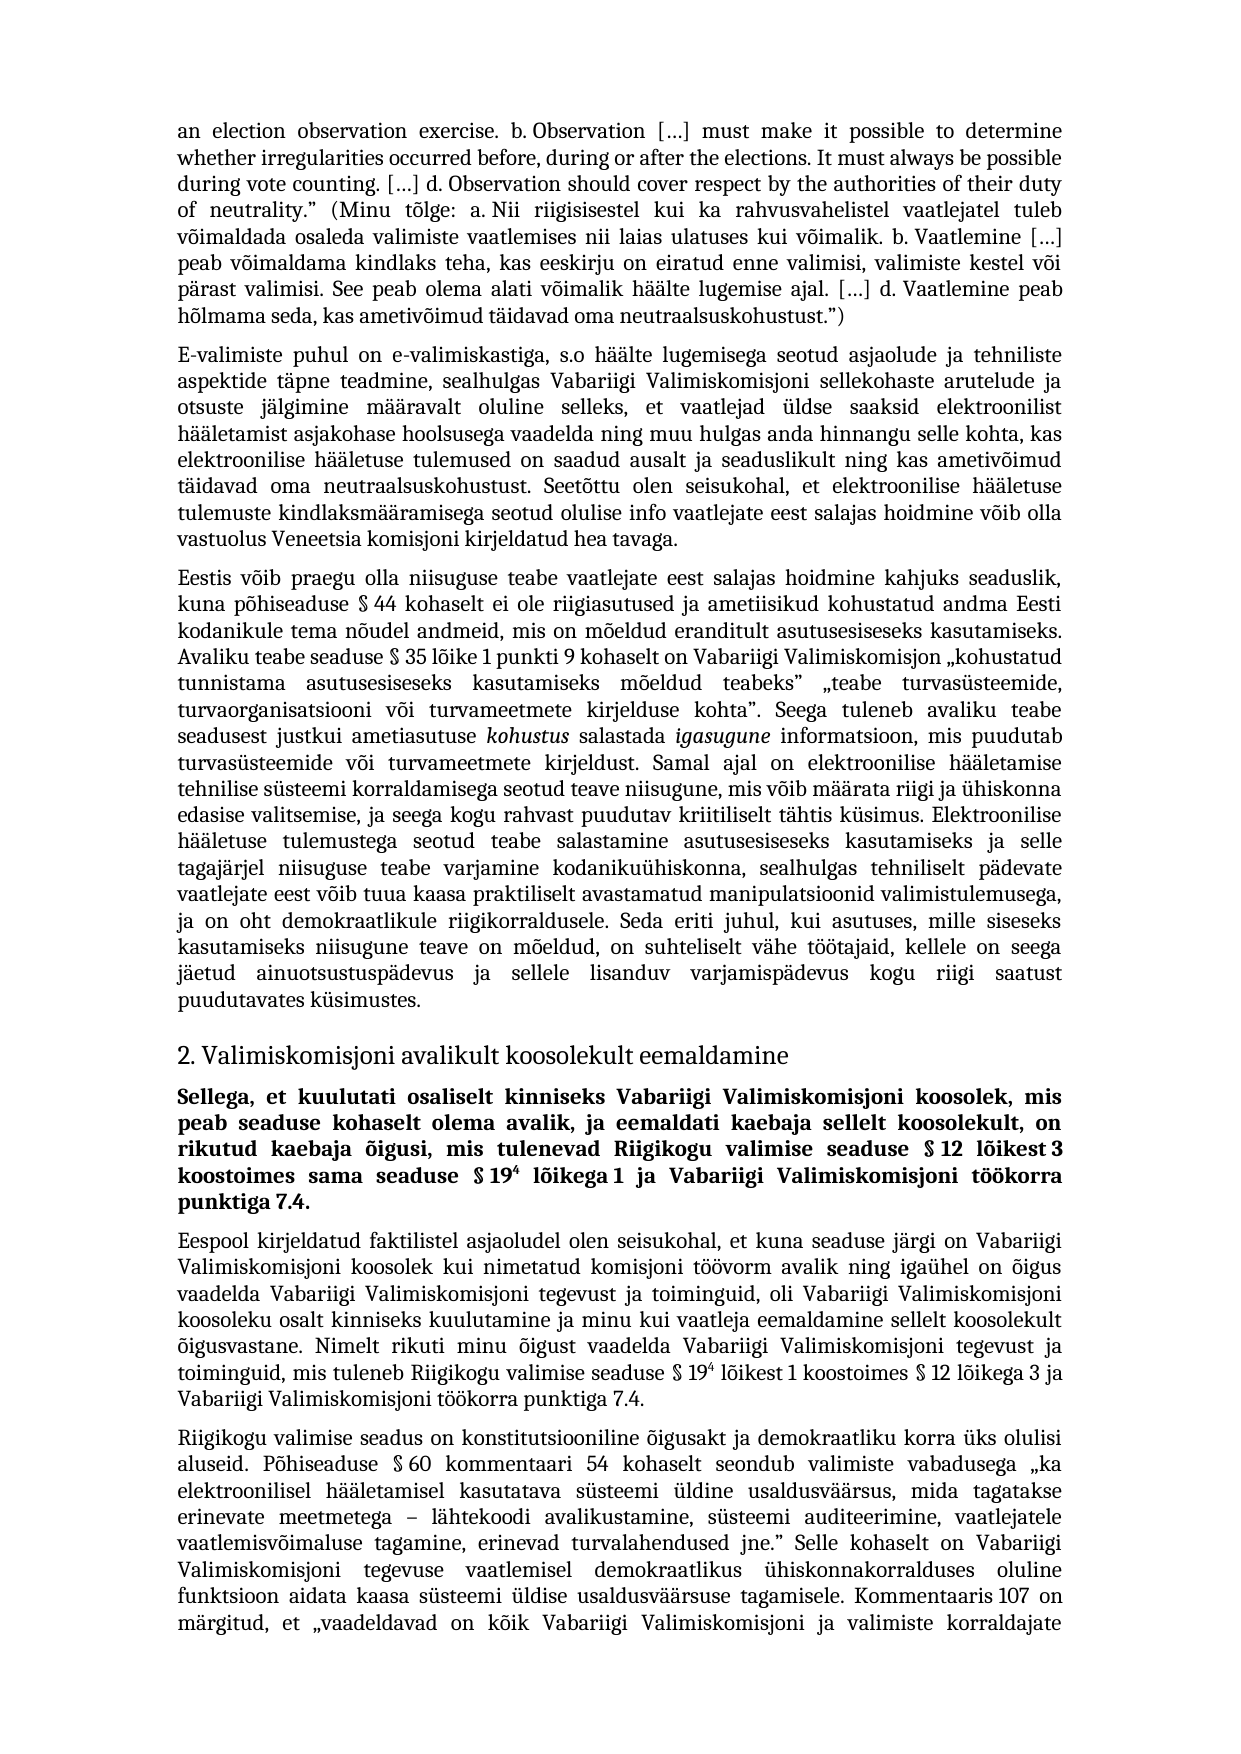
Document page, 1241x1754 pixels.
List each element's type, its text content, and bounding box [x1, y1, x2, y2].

subtitle 2. Valimiskomisjoni avalikult koosolekult eemaldamine [177, 1040, 1063, 1071]
text Sellega, et kuulutati osaliselt kinniseks Vabariigi Valimiskomisjoni koosolek, mis peab seaduse kohaselt olema avalik, ja eemaldati kaebaja sellelt koosolekult, on rikutud kaebaja õigusi, mis tulenevad Riigikogu valimise seaduse § 12 lõikest 3 koostoimes sama seaduse § 194 lõikega 1 ja Vabariigi Valimiskomisjoni töökorra punktiga 7.4. [177, 1083, 1063, 1215]
text an election observation exercise. b. Observation […] must make it possible to determine whether irregularities occurred before, during or after the elections. It must always be possible during vote counting. […] d. Observation should cover respect by the authorities of their duty of neutrality.” (Minu tõlge: a. Nii riigisisestel kui ka rahvusvahelistel vaatlejatel tuleb võimaldada osaleda valimiste vaatlemises nii laias ulatuses kui võimalik. b. Vaatlemine […] peab võimaldama kindlaks teha, kas eeskirju on eiratud enne valimisi, valimiste kestel või pärast valimisi. See peab olema alati võimalik häälte lugemise ajal. […] d. Vaatlemine peab hõlmama seda, kas ametivõimud täidavad oma neutraalsuskohustust.”) [177, 118, 1063, 329]
text Eespool kirjeldatud faktilistel asjaoludel olen seisukohal, et kuna seaduse järgi on Vabariigi Valimiskomisjoni koosolek kui nimetatud komisjoni töövorm avalik ning igaühel on õigus vaadelda Vabariigi Valimiskomisjoni tegevust ja toiminguid, oli Vabariigi Valimiskomisjoni koosoleku osalt kinniseks kuulutamine ja minu kui vaatleja eemaldamine sellelt koosolekult õigusvastane. Nimelt rikuti minu õigust vaadelda Vabariigi Valimiskomisjoni tegevust ja toiminguid, mis tuleneb Riigikogu valimise seaduse § 194 lõikest 1 koostoimes § 12 lõikega 3 ja Vabariigi Valimiskomisjoni töökorra punktiga 7.4. [177, 1228, 1063, 1412]
text Eestis võib praegu olla niisuguse teabe vaatlejate eest salajas hoidmine kahjuks seaduslik, kuna põhiseaduse § 44 kohaselt ei ole riigiasutused ja ametiisikud kohustatud andma Eesti kodanikule tema nõudel andmeid, mis on mõeldud eranditult asutusesiseseks kasutamiseks. Avaliku teabe seaduse § 35 lõike 1 punkti 9 kohaselt on Vabariigi Valimiskomisjon „kohustatud tunnistama asutusesiseseks kasutamiseks mõeldud teabeks” „teabe turvasüsteemide, turvaorganisatsiooni või turvameetmete kirjelduse kohta”. Seega tuleneb avaliku teabe seadusest justkui ametiasutuse kohustus salastada igasugune informatsioon, mis puudutab turvasüsteemide või turvameetmete kirjeldust. Samal ajal on elektroonilise hääletamise tehnilise süsteemi korraldamisega seotud teave niisugune, mis võib määrata riigi ja ühiskonna edasise valitsemise, ja seega kogu rahvast puudutav kriitiliselt tähtis küsimus. Elektroonilise hääletuse tulemustega seotud teabe salastamine asutusesiseseks kasutamiseks ja selle tagajärjel niisuguse teabe varjamine kodanikuühiskonna, sealhulgas tehniliselt pädevate vaatlejate eest võib tuua kaasa praktiliselt avastamatud manipulatsioonid valimistulemusega, ja on oht demokraatlikule riigikorraldusele. Seda eriti juhul, kui asutuses, mille siseseks kasutamiseks niisugune teave on mõeldud, on suhteliselt vähe töötajaid, kellele on seega jäetud ainuotsustuspädevus ja sellele lisanduv varjamispädevus kogu riigi saatust puudutavates küsimustes. [177, 565, 1063, 1013]
text Riigikogu valimise seadus on konstitutsiooniline õigusakt ja demokraatliku korra üks olulisi aluseid. Põhiseaduse § 60 kommentaari 54 kohaselt seondub valimiste vabadusega „ka elektroonilisel hääletamisel kasutatava süsteemi üldine usaldusväärsus, mida tagatakse erinevate meetmetega – lähtekoodi avalikustamine, süsteemi auditeerimine, vaatlejatele vaatlemisvõimaluse tagamine, erinevad turvalahendused jne.” Selle kohaselt on Vabariigi Valimiskomisjoni tegevuse vaatlemisel demokraatlikus ühiskonnakorralduses oluline funktsioon aidata kaasa süsteemi üldise usaldusväärsuse tagamisele. Kommentaaris 107 on märgitud, et „vaadeldavad on kõik Vabariigi Valimiskomisjoni ja valimiste korraldajate [177, 1425, 1063, 1636]
text E‑valimiste puhul on e‑valimiskastiga, s.o häälte lugemisega seotud asjaolude ja tehniliste aspektide täpne teadmine, sealhulgas Vabariigi Valimiskomisjoni sellekohaste arutelude ja otsuste jälgimine määravalt oluline selleks, et vaatlejad üldse saaksid elektroonilist hääletamist asjakohase hoolsusega vaadelda ning muu hulgas anda hinnangu selle kohta, kas elektroonilise hääletuse tulemused on saadud ausalt ja seaduslikult ning kas ametivõimud täidavad oma neutraalsuskohustust. Seetõttu olen seisukohal, et elektroonilise hääletuse tulemuste kindlaksmääramisega seotud olulise info vaatlejate eest salajas hoidmine võib olla vastuolus Veneetsia komisjoni kirjeldatud hea tavaga. [177, 341, 1063, 552]
